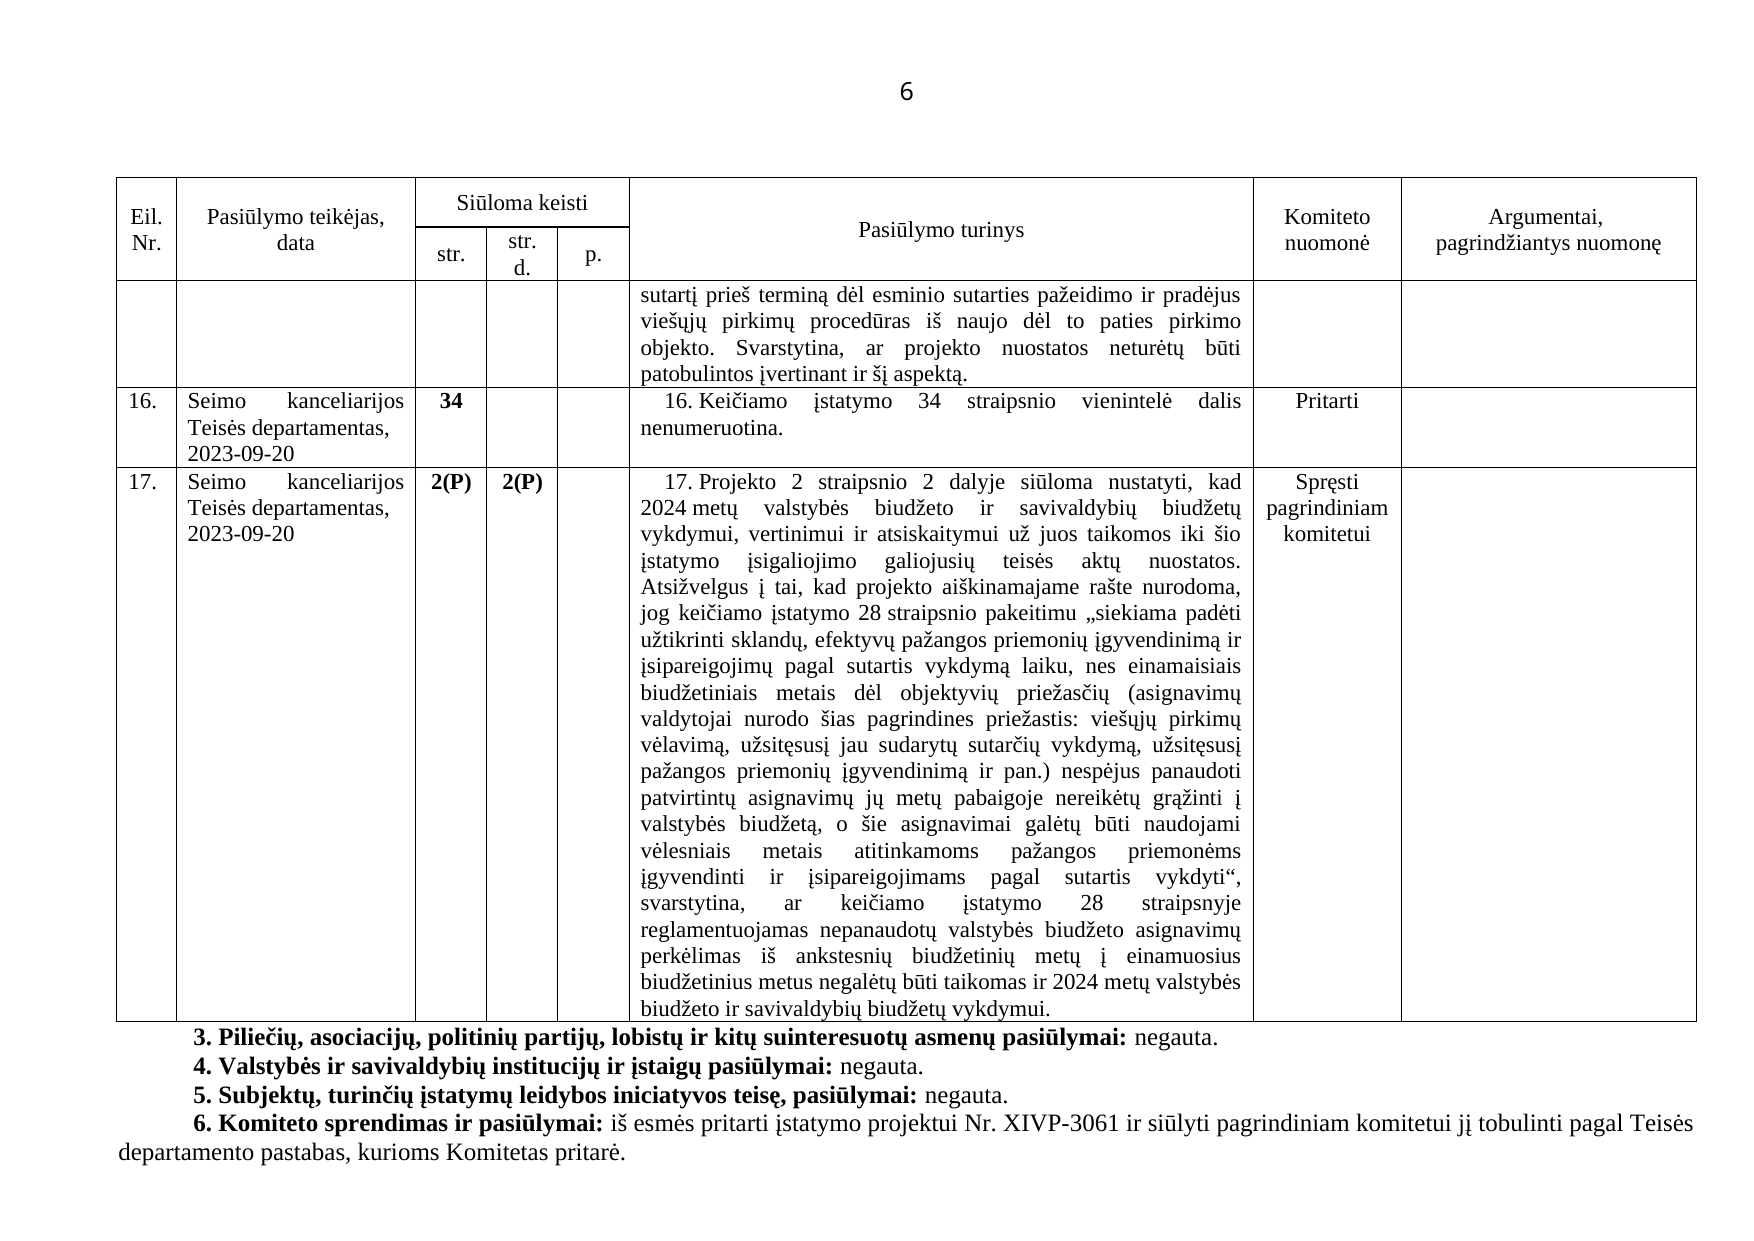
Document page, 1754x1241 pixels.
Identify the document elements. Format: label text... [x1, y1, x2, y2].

table_cell [416, 281, 486, 387]
table_cell Seimo kanceliarijos Teisės departamentas, 2023-09-20 [177, 388, 415, 467]
table_cell [1402, 281, 1696, 387]
table_cell [487, 281, 557, 387]
table_cell [558, 388, 629, 467]
table_cell [1402, 468, 1696, 1021]
subtitle 5. Subjektų, turinčių įstatymų leidybos iniciatyvos teisę, pasiūlymai: negauta. [118, 1080, 1695, 1108]
table_cell [117, 281, 176, 387]
table_cell sutartį prieš terminą dėl esminio sutarties pažeidimo ir pradėjus viešųjų pirkimų procedūras iš naujo dėl to paties pirkimo objekto. Svarstytina, ar projekto nuostatos neturėtų būti patobulintos įvertinant ir šį aspektą. [630, 281, 1253, 387]
table_header Pasiūlymo teikėjas, data [177, 178, 415, 280]
table_cell 34 [416, 388, 486, 467]
table_cell p. [558, 228, 629, 280]
table_cell 17. Projekto 2 straipsnio 2 dalyje siūloma nustatyti, kad 2024 metų valstybės biudžeto ir savivaldybių biudžetų vykdymui, vertinimui ir atsiskaitymui už juos taikomos iki šio įstatymo įsigaliojimo galiojusių teisės aktų nuostatos. Atsižvelgus į tai, kad projekto aiškinamajame rašte nurodoma, jog keičiamo įstatymo 28 straipsnio pakeitimu „siekiama padėti užtikrinti sklandų, efektyvų pažangos priemonių įgyvendinimą ir įsipareigojimų pagal sutartis vykdymą laiku, nes einamaisiais biudžetiniais metais dėl objektyvių priežasčių (asignavimų valdytojai nurodo šias pagrindines priežastis: viešųjų pirkimų vėlavimą, užsitęsusį jau sudarytų sutarčių vykdymą, užsitęsusį pažangos priemonių įgyvendinimą ir pan.) nespėjus panaudoti patvirtintų asignavimų jų metų pabaigoje nereikėtų grąžinti į valstybės biudžetą, o šie asignavimai galėtų būti naudojami vėlesniais metais atitinkamoms pažangos priemonėms įgyvendinti ir įsipareigojimams pagal sutartis vykdyti“, svarstytina, ar keičiamo įstatymo 28 straipsnyje reglamentuojamas nepanaudotų valstybės biudžeto asignavimų perkėlimas iš ankstesnių biudžetinių metų į einamuosius biudžetinius metus negalėtų būti taikomas ir 2024 metų valstybės biudžeto ir savivaldybių biudžetų vykdymui. [630, 468, 1253, 1021]
table_header Pasiūlymo turinys [630, 178, 1253, 280]
table_cell 16. Keičiamo įstatymo 34 straipsnio vienintelė dalis nenumeruotina. [630, 388, 1253, 467]
table_cell 2(P) [487, 468, 557, 1021]
table_cell 2(P) [416, 468, 486, 1021]
subtitle 4. Valstybės ir savivaldybių institucijų ir įstaigų pasiūlymai: negauta. [118, 1051, 1695, 1080]
subtitle 3. Piliečių, asociacijų, politinių partijų, lobistų ir kitų suinteresuotų asmenų pasiūlymai: negauta. [118, 1022, 1695, 1051]
table_cell Pritarti [1254, 388, 1401, 467]
table_header Komiteto nuomonė [1254, 178, 1401, 280]
table_cell str. [416, 228, 486, 280]
table_cell [117, 468, 176, 1021]
text 6. Komiteto sprendimas ir pasiūlymai: iš esmės pritarti įstatymo projektui Nr. XIVP-3061 ir siūlyti pagrindiniam komitetui jį tobulinti pagal Teisės departamento pastabas, kurioms Komitetas pritarė. [118, 1108, 1695, 1166]
table_cell [1402, 388, 1696, 467]
table_cell [1254, 281, 1401, 387]
table_cell [487, 388, 557, 467]
table_cell [117, 388, 176, 467]
table_cell Seimo kanceliarijos Teisės departamentas, 2023-09-20 [177, 468, 415, 1021]
table_header Argumentai, pagrindžiantys nuomonę [1402, 178, 1696, 280]
table_cell str. d. [487, 228, 557, 280]
table_header Eil. Nr. [117, 178, 176, 280]
table_cell Spręsti pagrindiniam komitetui [1254, 468, 1401, 1021]
table_cell [177, 281, 415, 387]
table_cell [558, 468, 629, 1021]
table_cell [558, 281, 629, 387]
table_header Siūloma keisti [416, 178, 629, 226]
